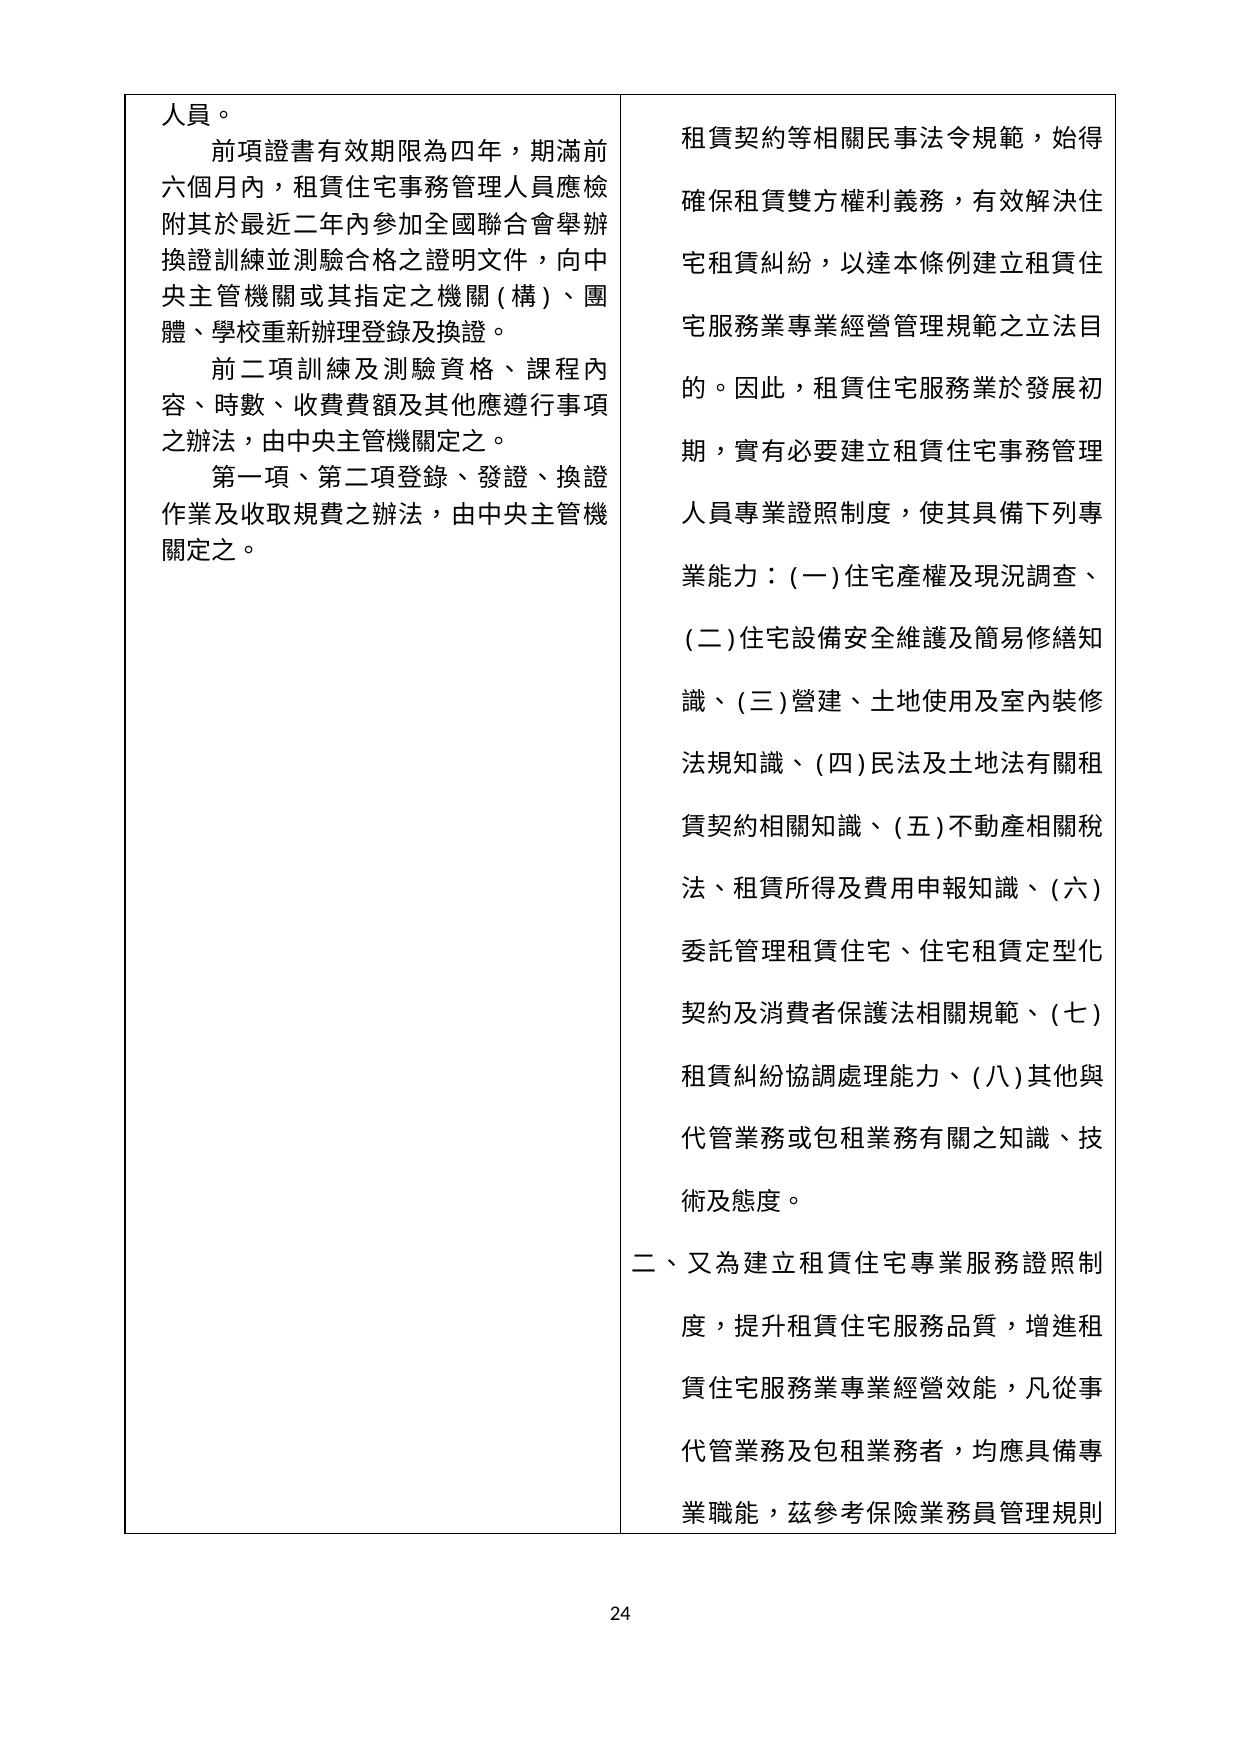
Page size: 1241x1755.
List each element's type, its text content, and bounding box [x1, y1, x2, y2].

table_cell 人員。 前項證書有效期限為四年，期滿前六個月內，租賃住宅事務管理人員應檢附其於最近二年內參加全國聯合會舉辦換證訓練並測驗合格之證明文件，向中央主管機關或其指定之機關(構)、團體、學校重新辦理登錄及換證。 前二項訓練及測驗資格、課程內容、時數、收費費額及其他應遵行事項之辦法，由中央主管機關定之。 第一項、第二項登錄、發證、換證作業及收取規費之辦法，由中央主管機關定之。 [126, 95, 620, 1533]
table_cell 租賃契約等相關民事法令規範，始得確保租賃雙方權利義務，有效解決住宅租賃糾紛，以達本條例建立租賃住宅服務業專業經營管理規範之立法目的。因此，租賃住宅服務業於發展初期，實有必要建立租賃住宅事務管理人員專業證照制度，使其具備下列專業能力：(一)住宅產權及現況調查、(二)住宅設備安全維護及簡易修繕知識、(三)營建、土地使用及室內裝修法規知識、(四)民法及土地法有關租賃契約相關知識、(五)不動產相關稅法、租賃所得及費用申報知識、(六)委託管理租賃住宅、住宅租賃定型化契約及消費者保護法相關規範、(七)租賃糾紛協調處理能力、(八)其他與代管業務或包租業務有關之知識、技術及態度。 二、又為建立租賃住宅專業服務證照制度，提升租賃住宅服務品質，增進租賃住宅服務業專業經營效能，凡從事代管業務及包租業務者，均應具備專業職能，茲參考保險業務員管理規則 [621, 95, 1115, 1533]
